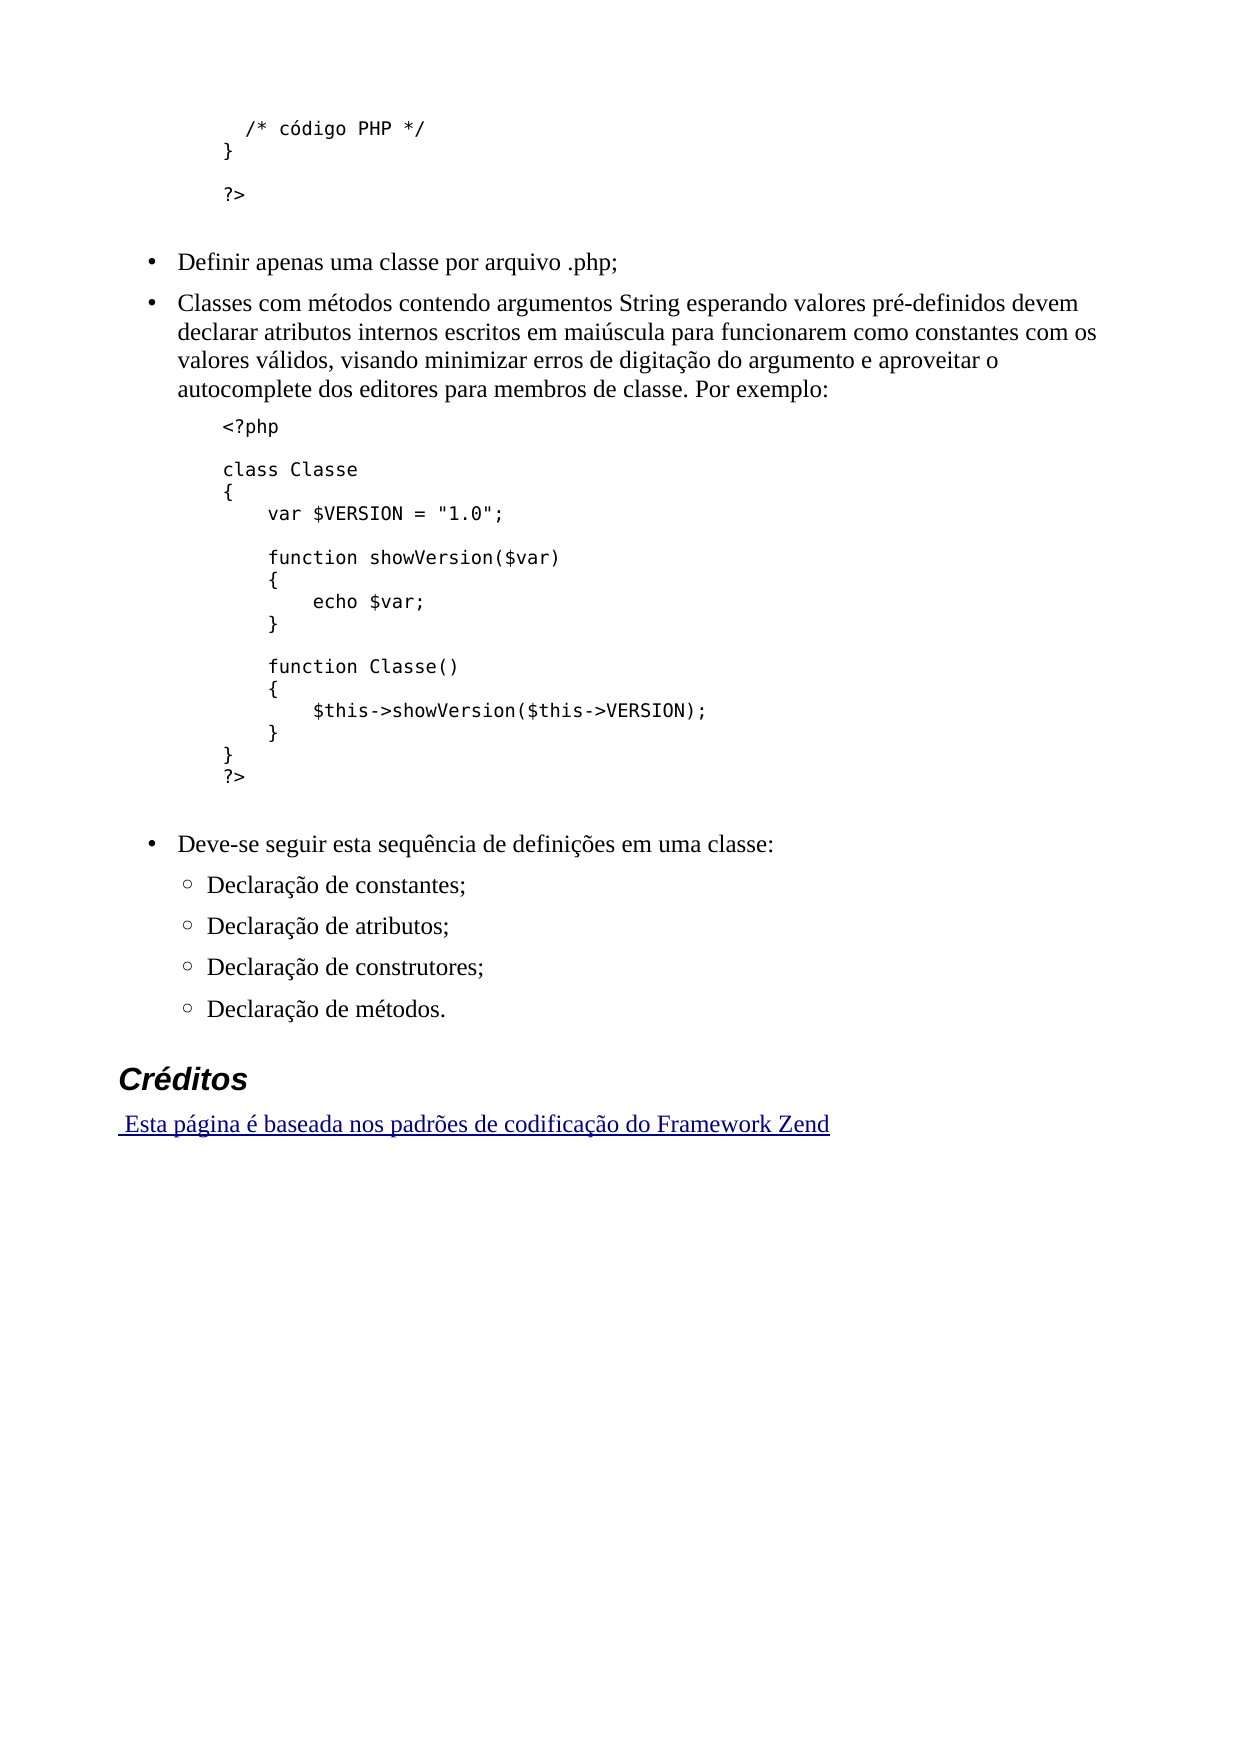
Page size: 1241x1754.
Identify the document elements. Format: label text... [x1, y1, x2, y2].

list Classes com métodos contendo argumentos String esperando valores pré-definidos devem declarar atributos internos escritos em maiúscula para funcionarem como constantes com os valores válidos, visando minimizar erros de digitação do argumento e aproveitar o autocomplete dos editores para membros de classe. Por exemplo: [148, 288, 1122, 403]
text Esta página é baseada nos padrões de codificação do Framework Zend [118, 1109, 1122, 1138]
list Declaração de métodos. [177, 994, 1122, 1022]
list Declaração de constantes; [177, 870, 1122, 899]
text /* código PHP */ } ?> [177, 118, 1063, 206]
text <?php class Classe { var $VERSION = "1.0"; function showVersion($var) { echo $var; } function Classe() { $this->showVersion($this->VERSION); } } ?> [177, 416, 1063, 787]
list Definir apenas uma classe por arquivo .php; [148, 247, 1122, 276]
list Declaração de construtores; [177, 952, 1122, 981]
list Declaração de atributos; [177, 911, 1122, 940]
subtitle Créditos [118, 1060, 1122, 1097]
list Deve-se seguir esta sequência de definições em uma classe: [148, 829, 1122, 857]
